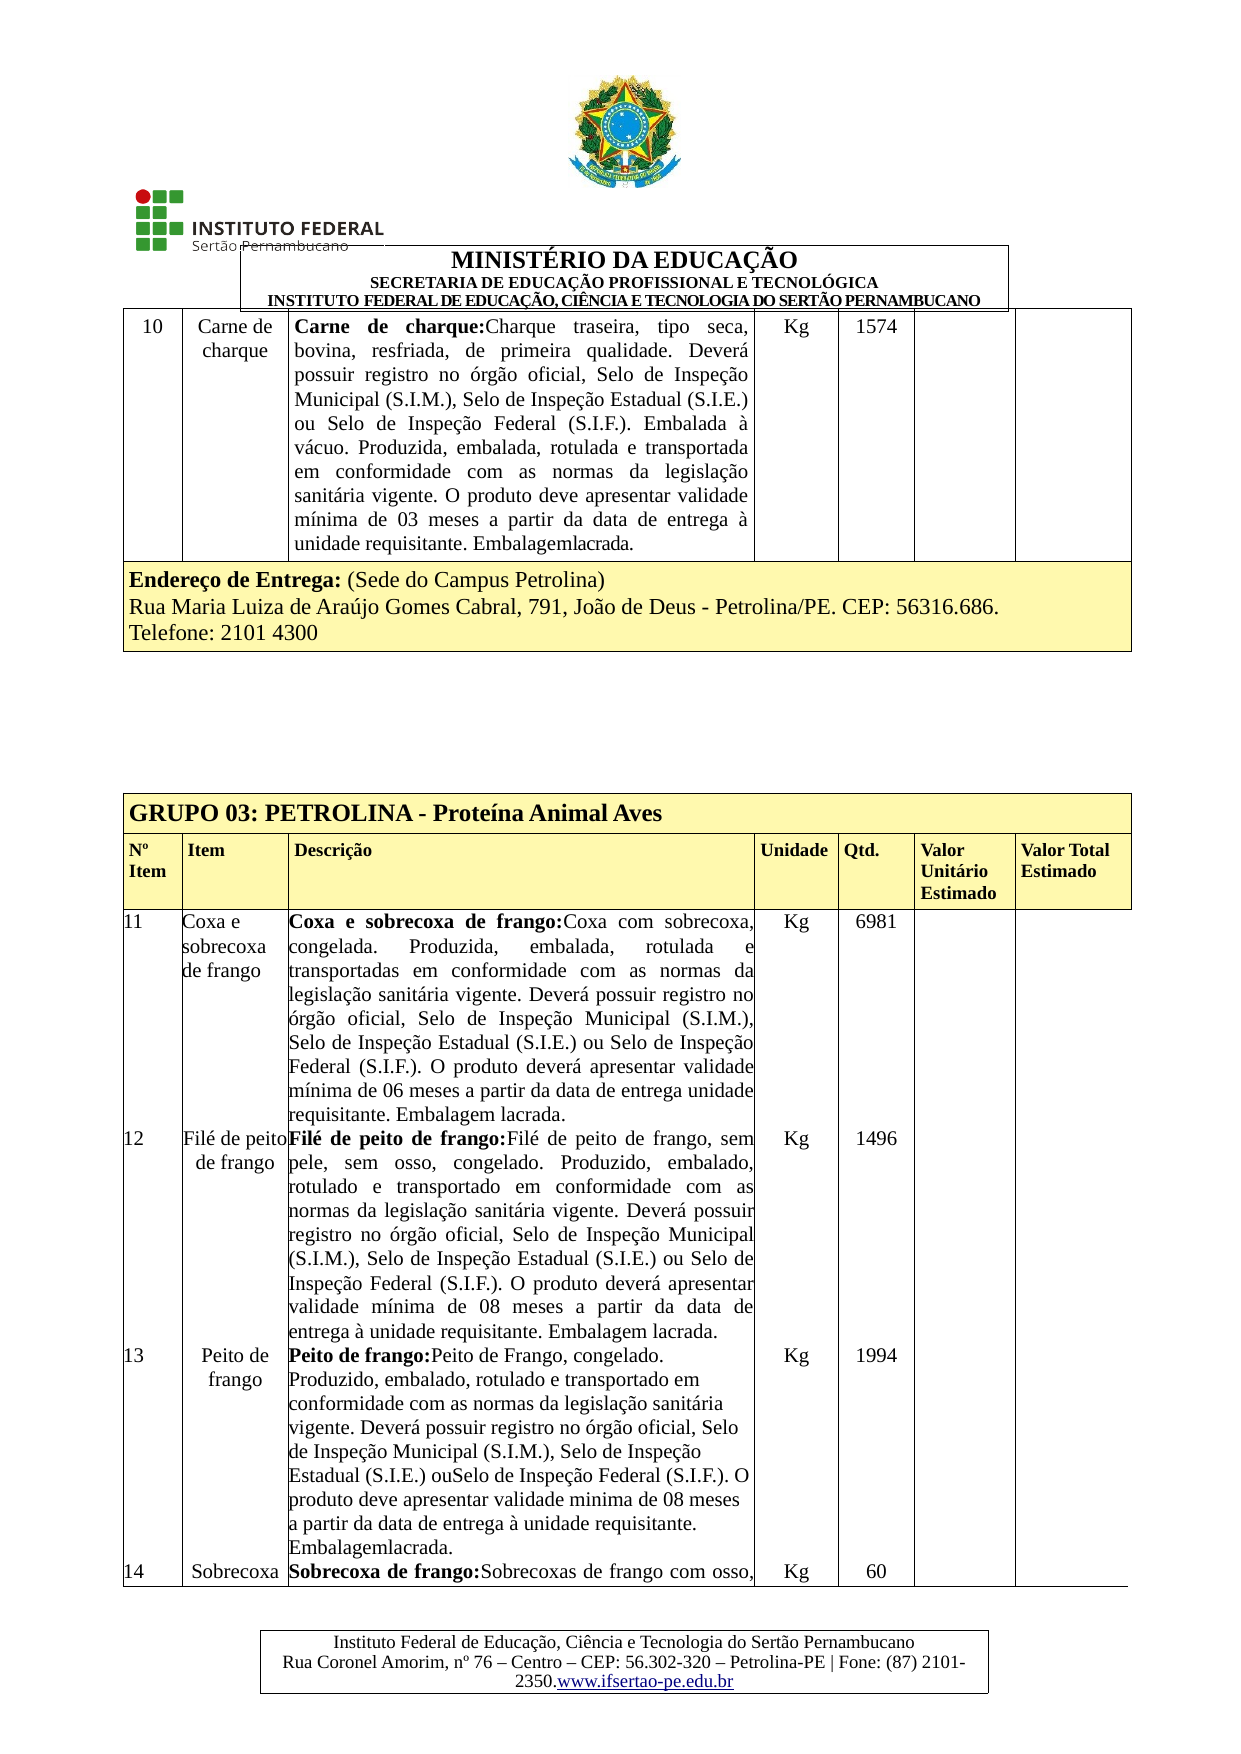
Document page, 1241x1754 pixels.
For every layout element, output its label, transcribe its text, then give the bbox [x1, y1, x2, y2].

table_cell Kg [755, 1559, 838, 1586]
table_cell 1994 [839, 1343, 914, 1559]
table_cell 13 [124, 1343, 182, 1559]
table_cell Kg [755, 910, 838, 1126]
table_cell Valor Total Estimado [1016, 834, 1131, 909]
table_cell [1016, 309, 1131, 561]
table_cell [915, 1343, 1015, 1559]
table_cell 14 [124, 1559, 182, 1586]
table_cell [915, 309, 1015, 561]
table_cell [915, 1126, 1015, 1343]
table_cell Nº Item [124, 834, 182, 909]
table_cell Coxa e sobrecoxa de frango:Coxa com sobrecoxa, congelada. Produzida, embalada, rotulada e transportadas em conformidade com as normas da legislação sanitária vigente. Deverá possuir registro no órgão oficial, Selo de Inspeção Municipal (S.I.M.), Selo de Inspeção Estadual (S.I.E.) ou Selo de Inspeção Federal (S.I.F.). O produto deverá apresentar validade mínima de 06 meses a partir da data de entrega unidade requisitante. Embalagem lacrada. [289, 910, 754, 1126]
table_cell Kg [755, 1126, 838, 1343]
table_cell Carne de charque:Charque traseira, tipo seca, bovina, resfriada, de primeira qualidade. Deverá possuir registro no órgão oficial, Selo de Inspeção Municipal (S.I.M.), Selo de Inspeção Estadual (S.I.E.) ou Selo de Inspeção Federal (S.I.F.). Embalada à vácuo. Produzida, embalada, rotulada e transportada em conformidade com as normas da legislação sanitária vigente. O produto deve apresentar validade mínima de 03 meses a partir da data de entrega à unidade requisitante. Embalagemlacrada. [289, 312, 754, 561]
table_cell [1016, 1343, 1128, 1559]
table_cell Carne de charque [183, 309, 288, 561]
table_cell [1016, 1559, 1128, 1586]
table_header GRUPO 03: PETROLINA - Proteína Animal Aves [124, 794, 1131, 833]
table_cell Kg [755, 312, 838, 561]
table_cell 6981 [839, 910, 914, 1126]
table_cell Qtd. [839, 834, 914, 909]
picture [568, 75, 681, 188]
table_cell Descrição [289, 834, 754, 909]
table_cell Sobrecoxa de frango:Sobrecoxas de frango com osso, [289, 1559, 754, 1586]
table_cell Filé de peito de frango [183, 1126, 288, 1343]
table_cell Peito de frango:Peito de Frango, congelado. Produzido, embalado, rotulado e transportado em conformidade com as normas da legislação sanitária vigente. Deverá possuir registro no órgão oficial, Selo de Inspeção Municipal (S.I.M.), Selo de Inspeção Estadual (S.I.E.) ouSelo de Inspeção Federal (S.I.F.). O produto deve apresentar validade minima de 08 meses a partir da data de entrega à unidade requisitante. Embalagemlacrada. [289, 1343, 754, 1559]
table_cell Filé de peito de frango:Filé de peito de frango, sem pele, sem osso, congelado. Produzido, embalado, rotulado e transportado em conformidade com as normas da legislação sanitária vigente. Deverá possuir registro no órgão oficial, Selo de Inspeção Municipal (S.I.M.), Selo de Inspeção Estadual (S.I.E.) ou Selo de Inspeção Federal (S.I.F.). O produto deverá apresentar validade mínima de 08 meses a partir da data de entrega à unidade requisitante. Embalagem lacrada. [289, 1126, 754, 1343]
table_cell 1574 [839, 312, 914, 561]
table_cell [1016, 910, 1128, 1126]
table_cell Endereço de Entrega: (Sede do Campus Petrolina) Rua Maria Luiza de Araújo Gomes Cabral, 791, João de Deus - Petrolina/PE. CEP: 56316.686. Telefone: 2101 4300 [124, 562, 1131, 651]
table_cell Sobrecoxa [183, 1559, 288, 1586]
table_cell Peito de frango [183, 1343, 288, 1559]
table_cell 1496 [839, 1126, 914, 1343]
picture [135, 189, 384, 251]
table_cell [915, 910, 1015, 1126]
table_cell [1016, 1126, 1128, 1343]
table_cell 11 [124, 910, 182, 1126]
table_cell Valor Unitário Estimado [915, 834, 1015, 909]
table_cell Unidade [755, 834, 838, 909]
table_cell 12 [124, 1126, 182, 1343]
table_cell [915, 1559, 1015, 1586]
table_cell Coxa e sobrecoxa de frango [183, 910, 288, 1126]
table_cell Item [183, 834, 288, 909]
table_cell 60 [839, 1559, 914, 1586]
table_cell Kg [755, 1343, 838, 1559]
table_cell 10 [124, 309, 182, 561]
